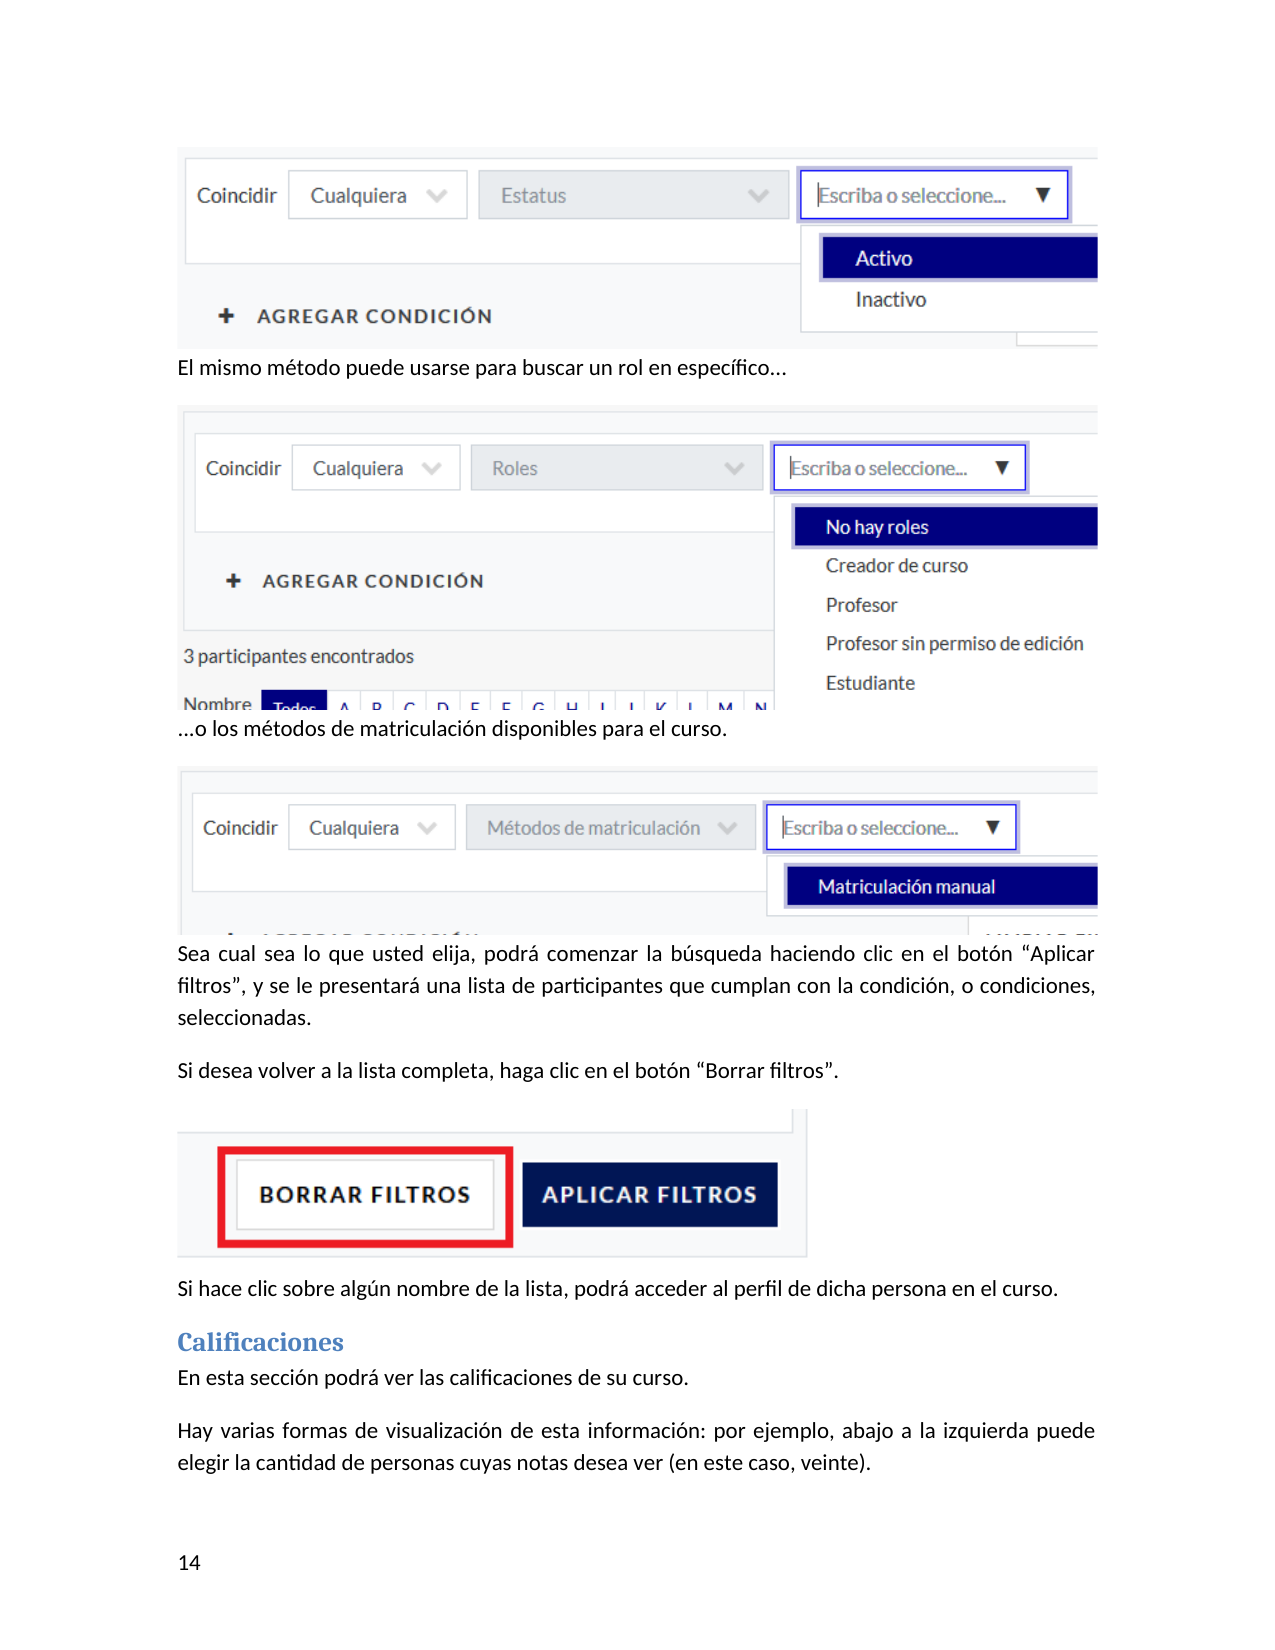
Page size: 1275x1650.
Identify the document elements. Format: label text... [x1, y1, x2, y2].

text Hay varias formas de visualización de esta información: por ejemplo, abajo a la izquierda puede elegir la cantidad de personas cuyas notas desea ver (en este caso, veinte). [177, 1416, 1098, 1476]
text ...o los métodos de matriculación disponibles para el curso. [177, 710, 1098, 742]
text Sea cual sea lo que usted elija, podrá comenzar la búsqueda haciendo clic en el botón “Aplicar filtros”, y se le presentará una lista de participantes que cumplan con la condición, o condiciones, seleccionadas. [177, 935, 1098, 1031]
text En esta sección podrá ver las calificaciones de su curso. [177, 1363, 1098, 1391]
text El mismo método puede usarse para buscar un rol en específico... [177, 349, 1098, 381]
text Si hace clic sobre algún nombre de la lista, podrá acceder al perfil de dicha persona en el curso. [177, 1109, 1098, 1302]
subtitle Calificaciones [177, 1327, 1098, 1358]
text Si desea volver a la lista completa, haga clic en el botón “Borrar filtros”. [177, 1056, 1098, 1084]
